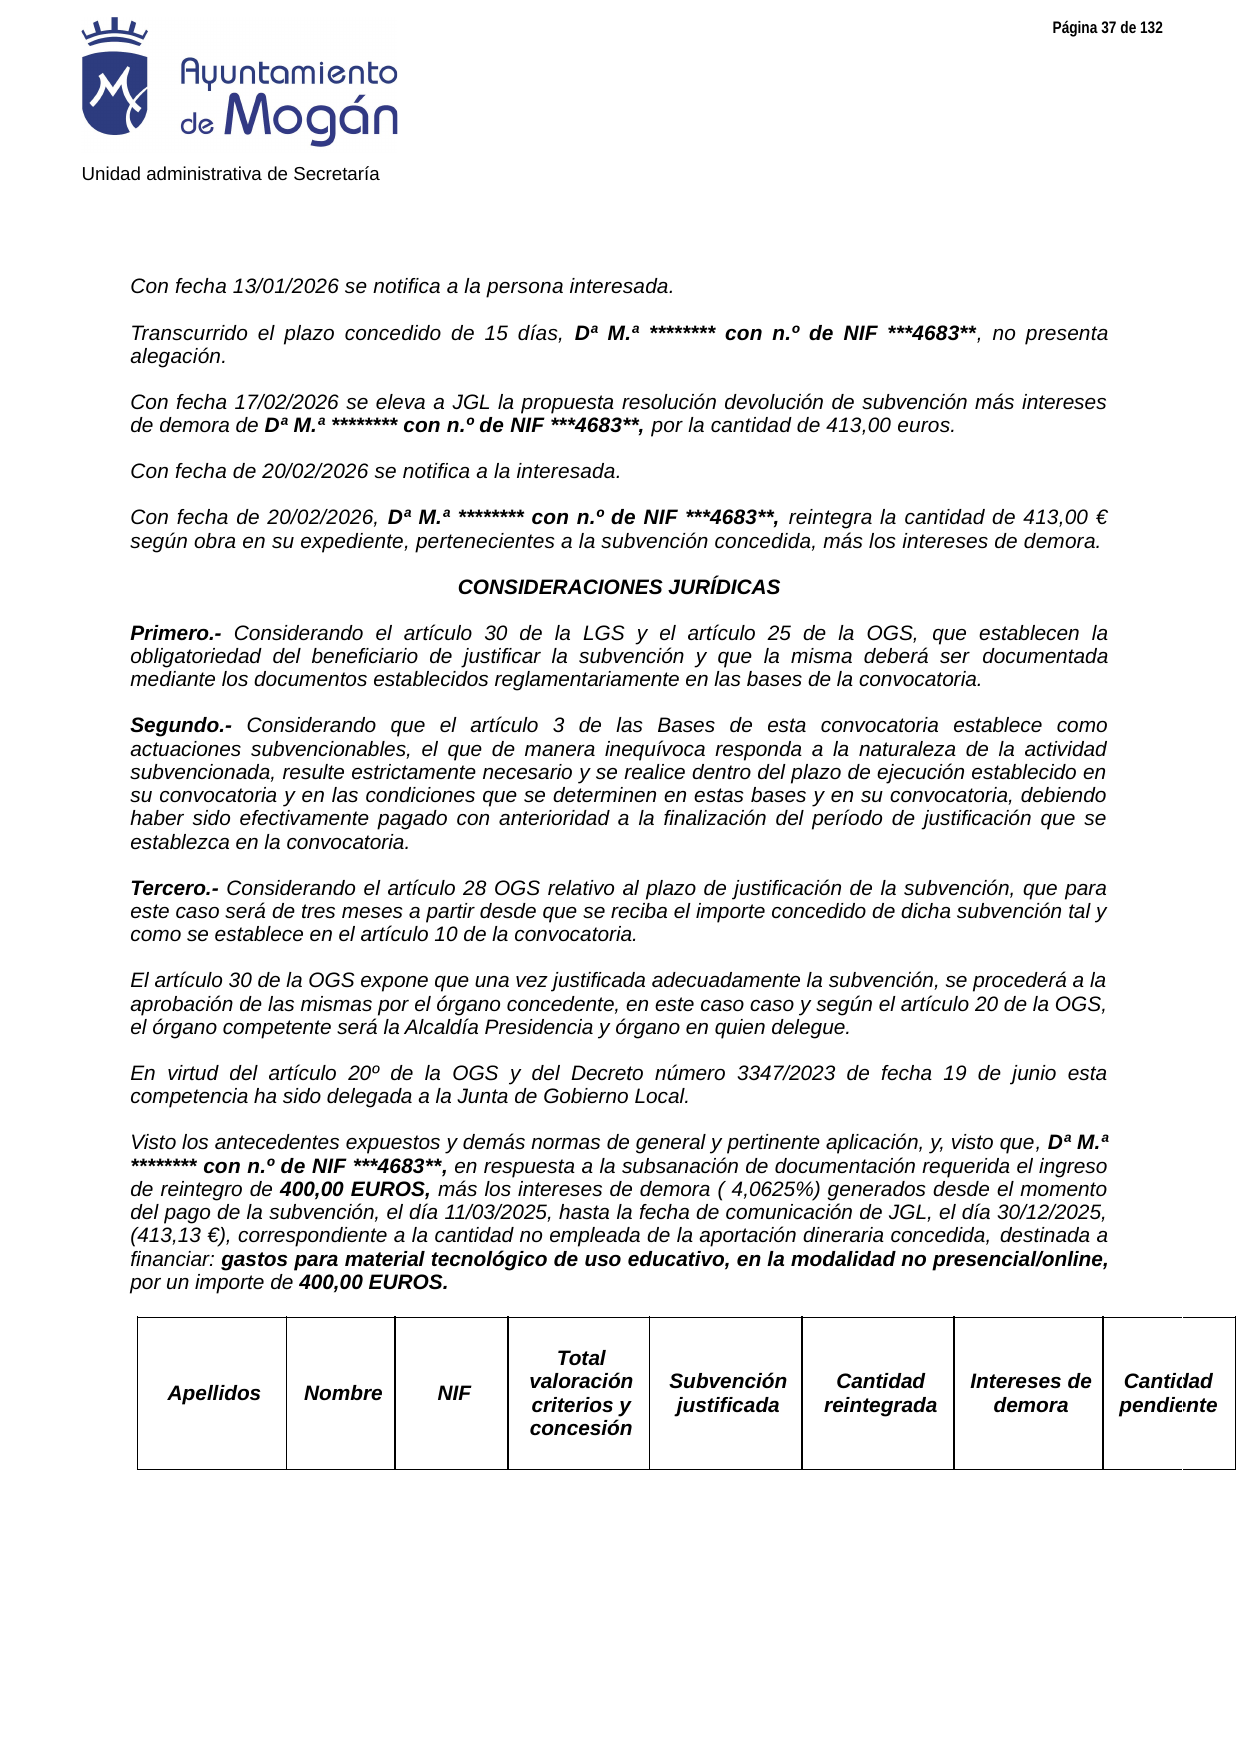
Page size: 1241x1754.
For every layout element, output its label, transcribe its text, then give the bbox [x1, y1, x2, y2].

text Primero.- Considerando el artículo 30 de la LGS y el artículo 25 de la OGS, que establecen la obligatoriedad del beneficiario de justificar la subvención y que la misma deberá ser documentada mediante los documentos establecidos reglamentariamente en las bases de la convocatoria. [130, 621, 1110, 691]
picture [81, 17, 398, 153]
text Tercero.- Considerando el artículo 28 OGS relativo al plazo de justificación de la subvención, que para este caso será de tres meses a partir desde que se reciba el importe concedido de dicha subvención tal y como se establece en el artículo 10 de la convocatoria. [130, 876, 1110, 946]
table_header Nombre [287, 1318, 394, 1469]
text Con fecha de 20/02/2026 se notifica a la interesada. [130, 460, 1110, 483]
text Con fecha 13/01/2026 se notifica a la persona interesada. [130, 275, 1110, 298]
table_header Cantidad pendiente [1183, 1318, 1235, 1469]
table_header Apellidos [138, 1318, 286, 1469]
table_header Cantidad pendiente [1104, 1318, 1182, 1469]
text Con fecha de 20/02/2026, Dª M.ª ******** con n.º de NIF ***4683**, reintegra la cantidad de 413,00 € según obra en su expediente, pertenecientes a la subvención concedida, más los intereses de demora. [130, 506, 1110, 552]
text Con fecha 17/02/2026 se eleva a JGL la propuesta resolución devolución de subvención más intereses de demora de Dª M.ª ******** con n.º de NIF ***4683**, por la cantidad de 413,00 euros. [130, 390, 1110, 437]
table_header Subvención justificada [650, 1318, 801, 1469]
text Visto los antecedentes expuestos y demás normas de general y pertinente aplicación, y, visto que, Dª M.ª ******** con n.º de NIF ***4683**, en respuesta a la subsanación de documentación requerida el ingreso de reintegro de 400,00 EUROS, más los intereses de demora ( 4,0625%) generados desde el momento del pago de la subvención, el día 11/03/2025, hasta la fecha de comunicación de JGL, el día 30/12/2025, (413,13 €), correspondiente a la cantidad no empleada de la aportación dineraria concedida, destinada a financiar: gastos para material tecnológico de uso educativo, en la modalidad no presencial/online, por un importe de 400,00 EUROS. [130, 1131, 1110, 1293]
table_header Total valoración criterios y concesión [509, 1318, 649, 1469]
text En virtud del artículo 20º de la OGS y del Decreto número 3347/2023 de fecha 19 de junio esta competencia ha sido delegada a la Junta de Gobierno Local. [130, 1062, 1110, 1108]
table_header NIF [396, 1318, 507, 1469]
text Segundo.- Considerando que el artículo 3 de las Bases de esta convocatoria establece como actuaciones subvencionables, el que de manera inequívoca responda a la naturaleza de la actividad subvencionada, resulte estrictamente necesario y se realice dentro del plazo de ejecución establecido en su convocatoria y en las condiciones que se determinen en estas bases y en su convocatoria, debiendo haber sido efectivamente pagado con anterioridad a la finalización del período de justificación que se establezca en la convocatoria. [130, 714, 1110, 853]
text Transcurrido el plazo concedido de 15 días, Dª M.ª ******** con n.º de NIF ***4683**, no presenta alegación. [130, 321, 1110, 367]
table_header Intereses de demora [955, 1318, 1102, 1469]
text El artículo 30 de la OGS expone que una vez justificada adecuadamente la subvención, se procederá a la aprobación de las mismas por el órgano concedente, en este caso caso y según el artículo 20 de la OGS, el órgano competente será la Alcaldía Presidencia y órgano en quien delegue. [130, 969, 1110, 1039]
text CONSIDERACIONES JURÍDICAS [130, 575, 1110, 598]
table_header Cantidad reintegrada [803, 1318, 953, 1469]
